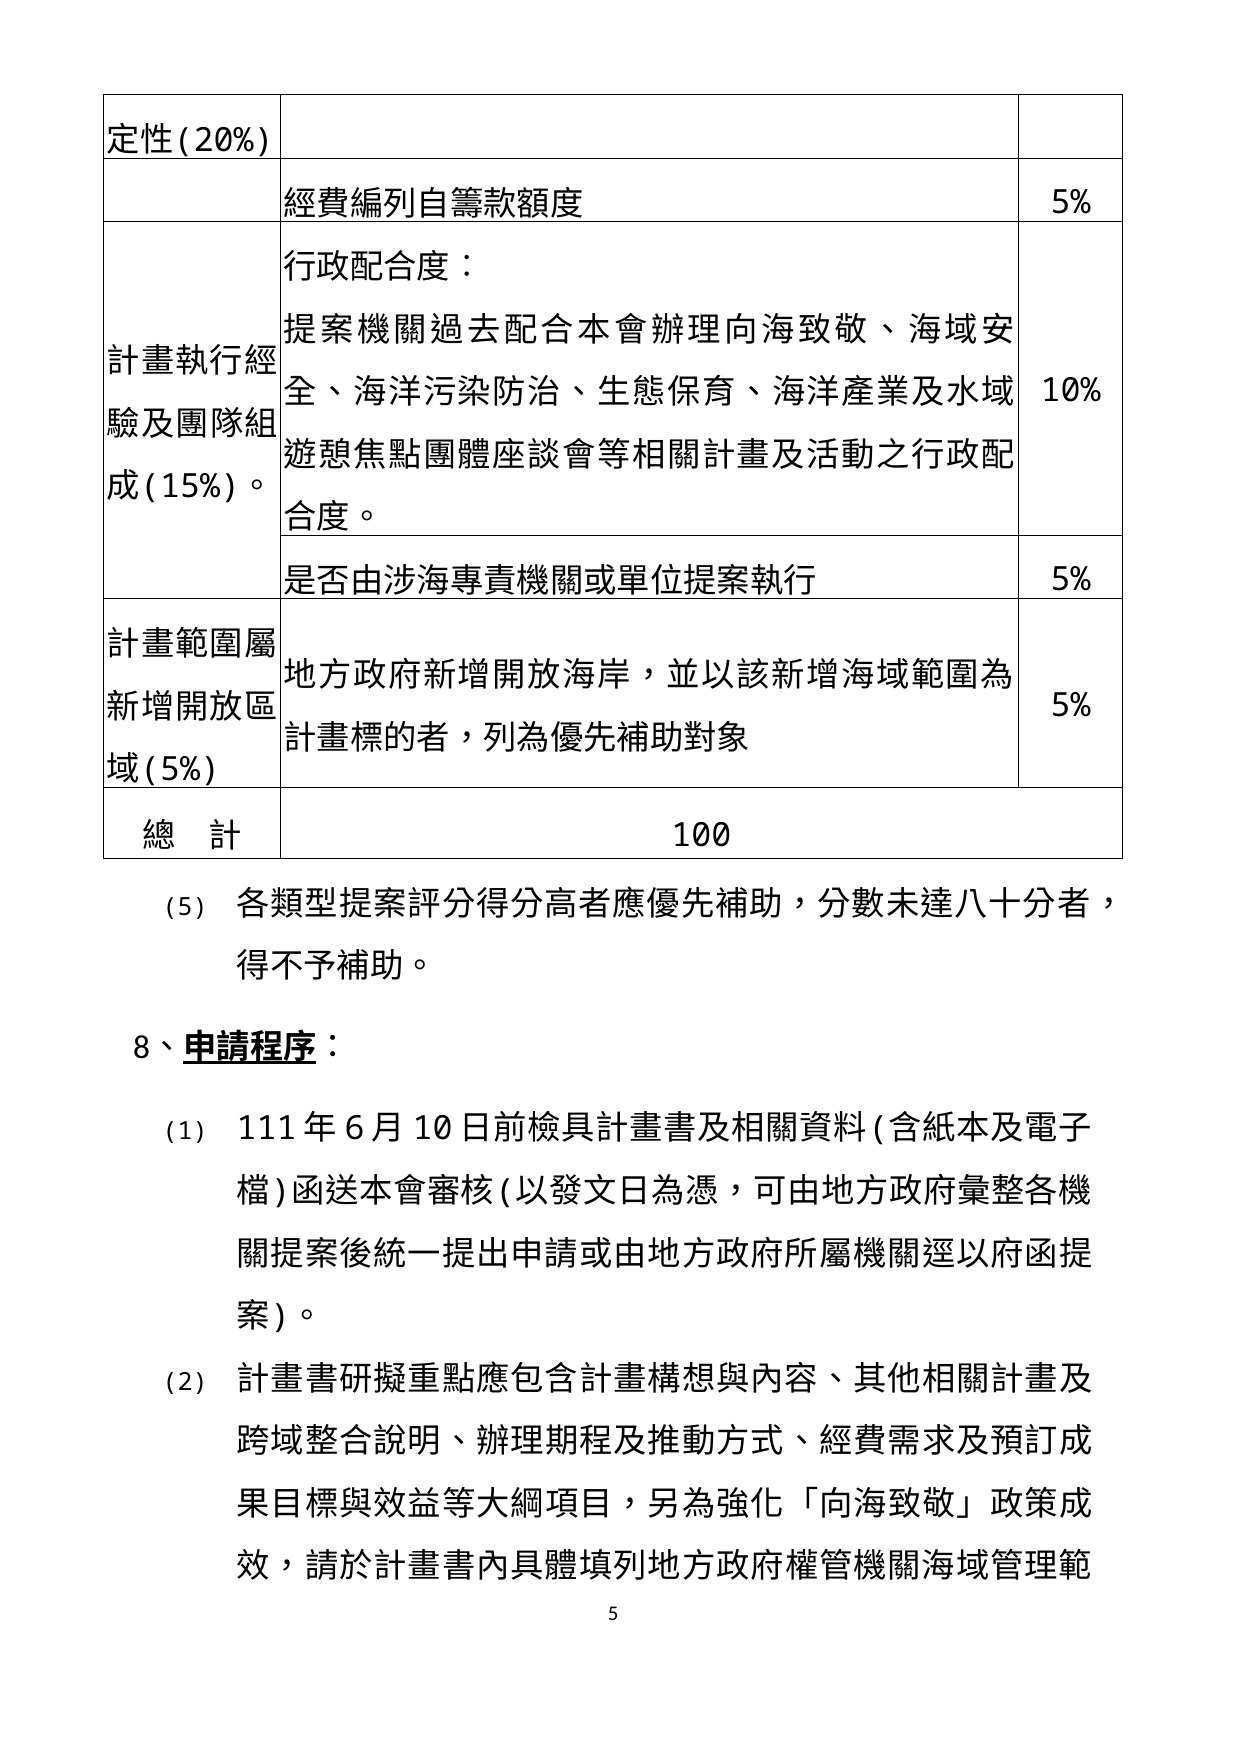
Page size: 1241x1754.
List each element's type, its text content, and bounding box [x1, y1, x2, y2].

table_cell 100 [281, 788, 1122, 858]
table_cell 5% [1019, 159, 1122, 221]
table_cell [1019, 95, 1122, 158]
table_cell 地方政府新增開放海岸，並以該新增海域範圍為計畫標的者，列為優先補助對象 [281, 599, 1018, 787]
list 計畫書研擬重點應包含計畫構想與內容、其他相關計畫及跨域整合說明、辦理期程及推動方式、經費需求及預訂成果目標與效益等大綱項目，另為強化「向海致敬」政策成效，請於計畫書內具體填列地方政府權管機關海域管理範 [162, 1334, 1093, 1584]
table_cell 5% [1019, 599, 1122, 787]
table_cell [104, 159, 280, 221]
table_cell 是否由涉海專責機關或單位提案執行 [281, 536, 1018, 598]
table_cell 10% [1019, 222, 1122, 535]
list 申請程序： [133, 1002, 1093, 1065]
list 111年6月10日前檢具計畫書及相關資料(含紙本及電子檔)函送本會審核(以發文日為憑，可由地方政府彙整各機關提案後統一提出申請或由地方政府所屬機關逕以府函提案)。 [162, 1084, 1093, 1334]
table_cell 總 計 [104, 788, 280, 858]
list 各類型提案評分得分高者應優先補助，分數未達八十分者，得不予補助。 [162, 859, 1093, 984]
table_cell 經費編列自籌款額度 [281, 159, 1018, 221]
table_cell 定性(20%) [104, 95, 280, 158]
table_cell 計畫執行經驗及團隊組成(15%)。 [104, 222, 280, 598]
table_cell 5% [1019, 536, 1122, 598]
table_cell [281, 95, 1018, 158]
table_cell 行政配合度︰ 提案機關過去配合本會辦理向海致敬、海域安全、海洋污染防治、生態保育、海洋產業及水域遊憩焦點團體座談會等相關計畫及活動之行政配合度。 [281, 222, 1018, 535]
table_cell 計畫範圍屬新增開放區域(5%) [104, 599, 280, 787]
